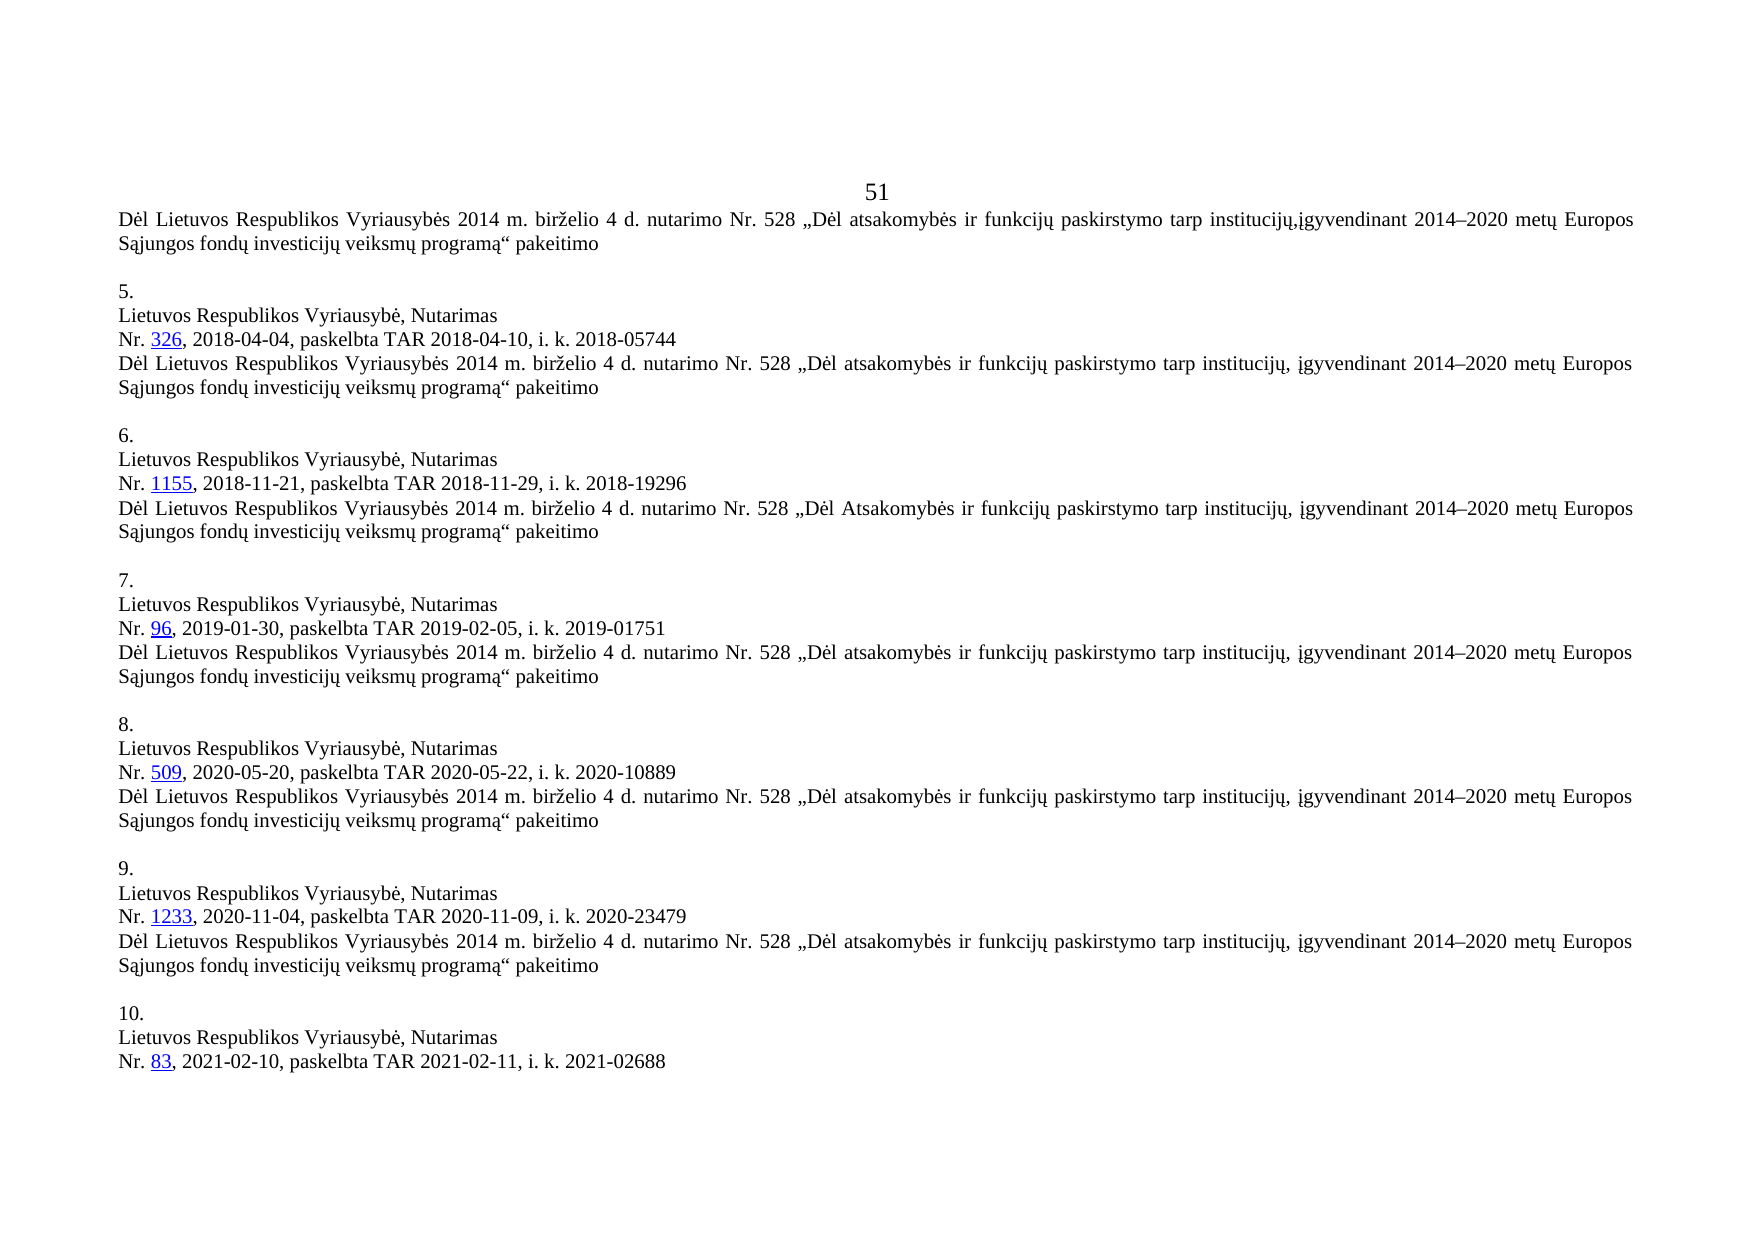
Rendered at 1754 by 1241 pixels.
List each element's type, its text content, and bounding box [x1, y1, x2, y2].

text 10. [118, 1001, 1636, 1025]
text Nr. 1233, 2020-11-04, paskelbta TAR 2020-11-09, i. k. 2020-23479 [118, 904, 1636, 928]
text Lietuvos Respublikos Vyriausybė, Nutarimas [118, 880, 1636, 904]
text Dėl Lietuvos Respublikos Vyriausybės 2014 m. birželio 4 d. nutarimo Nr. 528 „Dėl Atsakomybės ir funkcijų paskirstymo tarp institucijų, įgyvendinant 2014–2020 metų Europos Sąjungos fondų investicijų veiksmų programą“ pakeitimo [118, 495, 1636, 543]
text 9. [118, 856, 1636, 880]
text 5. [118, 279, 1636, 303]
text Lietuvos Respublikos Vyriausybė, Nutarimas [118, 447, 1636, 471]
text Dėl Lietuvos Respublikos Vyriausybės 2014 m. birželio 4 d. nutarimo Nr. 528 „Dėl atsakomybės ir funkcijų paskirstymo tarp institucijų, įgyvendinant 2014–2020 metų Europos Sąjungos fondų investicijų veiksmų programą“ pakeitimo [118, 784, 1636, 832]
text Nr. 1155, 2018-11-21, paskelbta TAR 2018-11-29, i. k. 2018-19296 [118, 471, 1636, 495]
text Dėl Lietuvos Respublikos Vyriausybės 2014 m. birželio 4 d. nutarimo Nr. 528 „Dėl atsakomybės ir funkcijų paskirstymo tarp institucijų,įgyvendinant 2014–2020 metų Europos Sąjungos fondų investicijų veiksmų programą“ pakeitimo [118, 207, 1636, 255]
text 8. [118, 712, 1636, 736]
text Nr. 83, 2021-02-10, paskelbta TAR 2021-02-11, i. k. 2021-02688 [118, 1049, 1636, 1073]
text Lietuvos Respublikos Vyriausybė, Nutarimas [118, 1025, 1636, 1049]
text Nr. 326, 2018-04-04, paskelbta TAR 2018-04-10, i. k. 2018-05744 [118, 327, 1636, 351]
text Dėl Lietuvos Respublikos Vyriausybės 2014 m. birželio 4 d. nutarimo Nr. 528 „Dėl atsakomybės ir funkcijų paskirstymo tarp institucijų, įgyvendinant 2014–2020 metų Europos Sąjungos fondų investicijų veiksmų programą“ pakeitimo [118, 640, 1636, 688]
text Lietuvos Respublikos Vyriausybė, Nutarimas [118, 736, 1636, 760]
text Dėl Lietuvos Respublikos Vyriausybės 2014 m. birželio 4 d. nutarimo Nr. 528 „Dėl atsakomybės ir funkcijų paskirstymo tarp institucijų, įgyvendinant 2014–2020 metų Europos Sąjungos fondų investicijų veiksmų programą“ pakeitimo [118, 351, 1636, 399]
text Dėl Lietuvos Respublikos Vyriausybės 2014 m. birželio 4 d. nutarimo Nr. 528 „Dėl atsakomybės ir funkcijų paskirstymo tarp institucijų, įgyvendinant 2014–2020 metų Europos Sąjungos fondų investicijų veiksmų programą“ pakeitimo [118, 928, 1636, 977]
text 7. [118, 568, 1636, 592]
text Nr. 509, 2020-05-20, paskelbta TAR 2020-05-22, i. k. 2020-10889 [118, 760, 1636, 784]
text Nr. 96, 2019-01-30, paskelbta TAR 2019-02-05, i. k. 2019-01751 [118, 616, 1636, 640]
text 6. [118, 423, 1636, 447]
text Lietuvos Respublikos Vyriausybė, Nutarimas [118, 592, 1636, 616]
text Lietuvos Respublikos Vyriausybė, Nutarimas [118, 303, 1636, 327]
